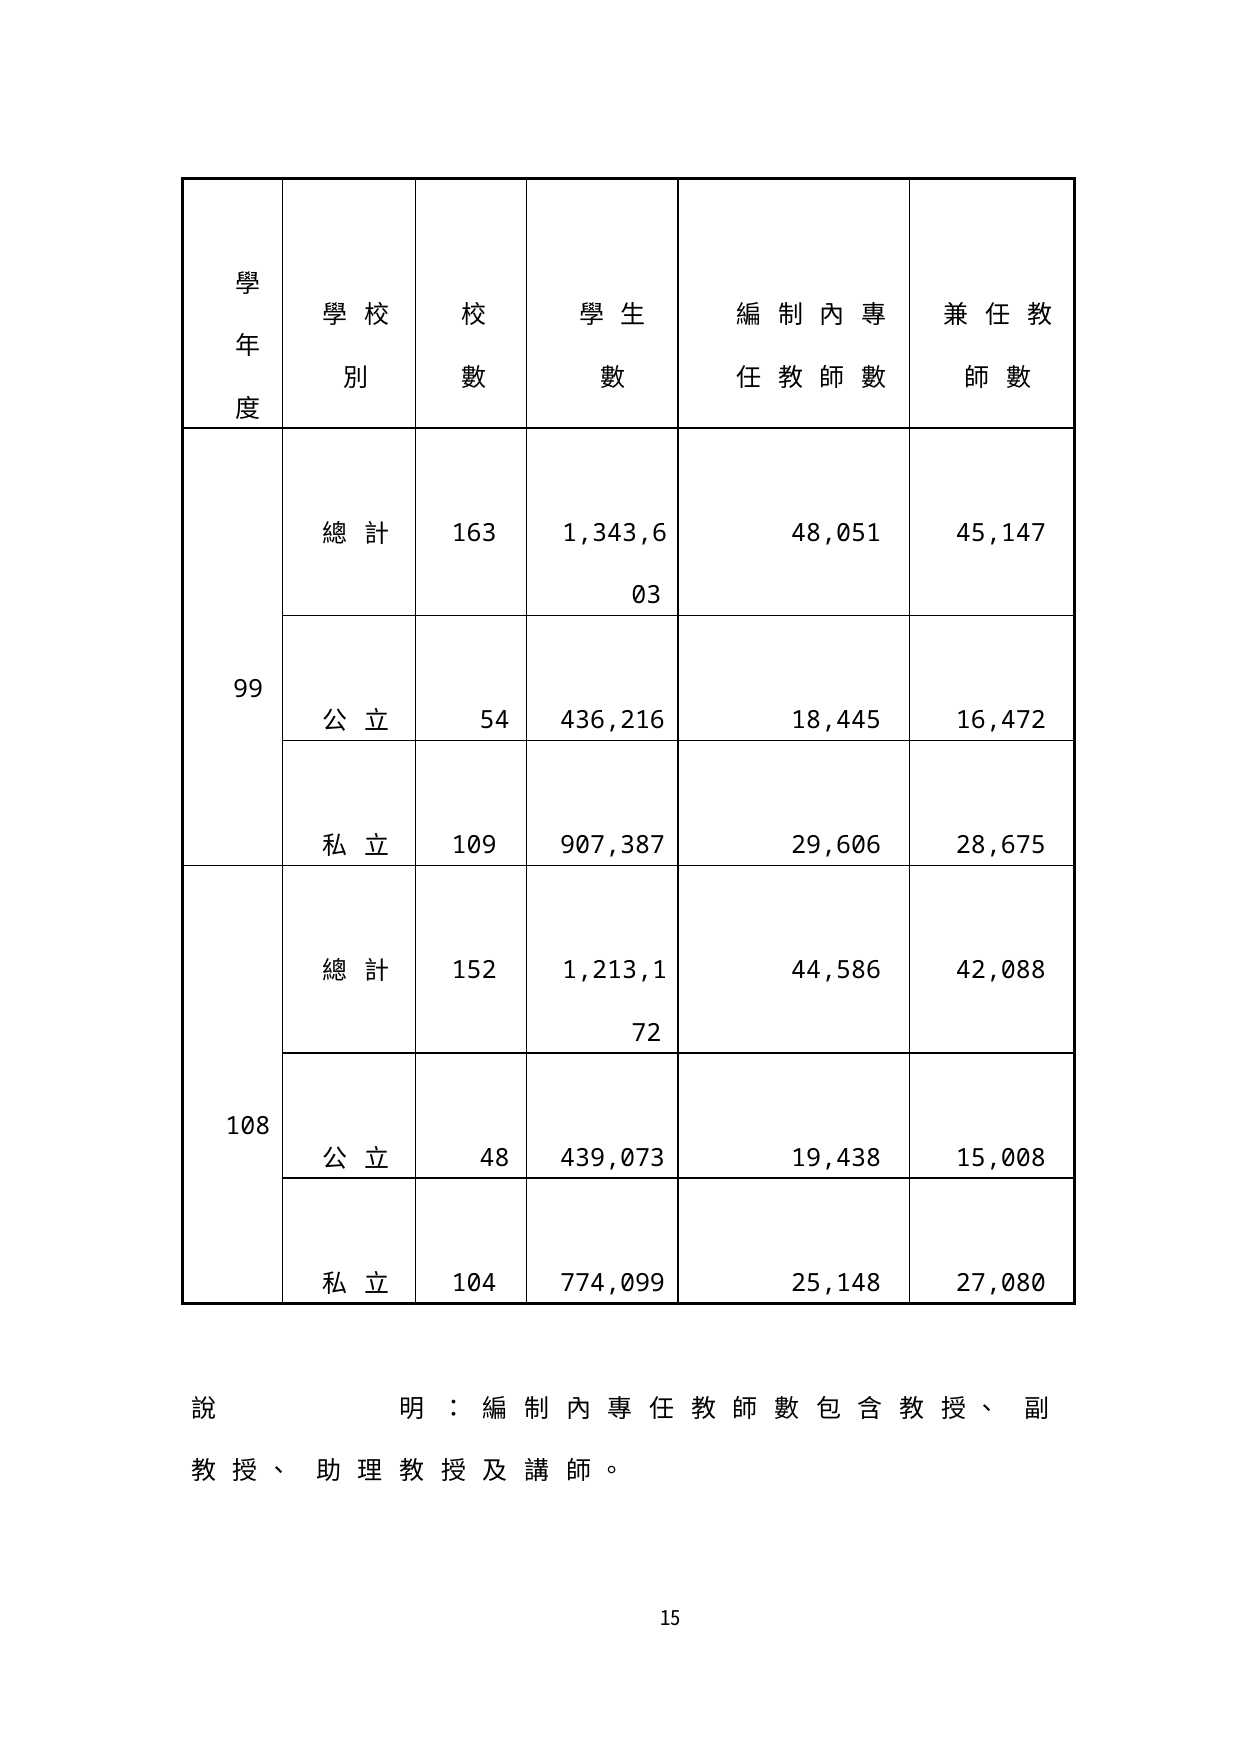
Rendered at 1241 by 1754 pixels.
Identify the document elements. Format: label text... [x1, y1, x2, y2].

table_cell 108 [184, 866, 282, 1302]
table_cell 總計 [283, 429, 415, 615]
table_cell 1,343,603 [527, 429, 677, 615]
table_cell 54 [416, 616, 526, 740]
table_cell 774,099 [527, 1179, 677, 1302]
table_header 學生數 [527, 180, 677, 427]
table_cell 公立 [283, 616, 415, 740]
table_cell 27,080 [910, 1179, 1073, 1302]
table_cell 私立 [283, 741, 415, 865]
table_header 校數 [416, 180, 526, 427]
table_header 學年度 [184, 180, 282, 427]
table_cell 48,051 [679, 429, 909, 615]
table_cell 16,472 [910, 616, 1073, 740]
table_cell 18,445 [679, 616, 909, 740]
table_cell 28,675 [910, 741, 1073, 865]
table_cell 1,213,172 [527, 866, 677, 1052]
table_cell 104 [416, 1179, 526, 1302]
table_cell 19,438 [679, 1054, 909, 1177]
table_cell 907,387 [527, 741, 677, 865]
table_cell 152 [416, 866, 526, 1052]
table_cell 總計 [283, 866, 415, 1052]
table_cell 45,147 [910, 429, 1073, 615]
table_cell 436,216 [527, 616, 677, 740]
table_cell 48 [416, 1054, 526, 1177]
table_cell 25,148 [679, 1179, 909, 1302]
table_cell 公立 [283, 1054, 415, 1177]
table_header 兼任教師數 [910, 180, 1073, 427]
table_cell 99 [184, 429, 282, 865]
table_header 編制內專任教師數 [679, 180, 909, 427]
table_cell 29,606 [679, 741, 909, 865]
text 說 明：編制內專任教師數包含教授、副教授、助理教授及講師。 [183, 1365, 1058, 1490]
table_cell 15,008 [910, 1054, 1073, 1177]
table_cell 439,073 [527, 1054, 677, 1177]
table_header 學校別 [283, 180, 415, 427]
table_cell 109 [416, 741, 526, 865]
table_cell 42,088 [910, 866, 1073, 1052]
table_cell 44,586 [679, 866, 909, 1052]
table_cell 163 [416, 429, 526, 615]
table_cell 私立 [283, 1179, 415, 1302]
